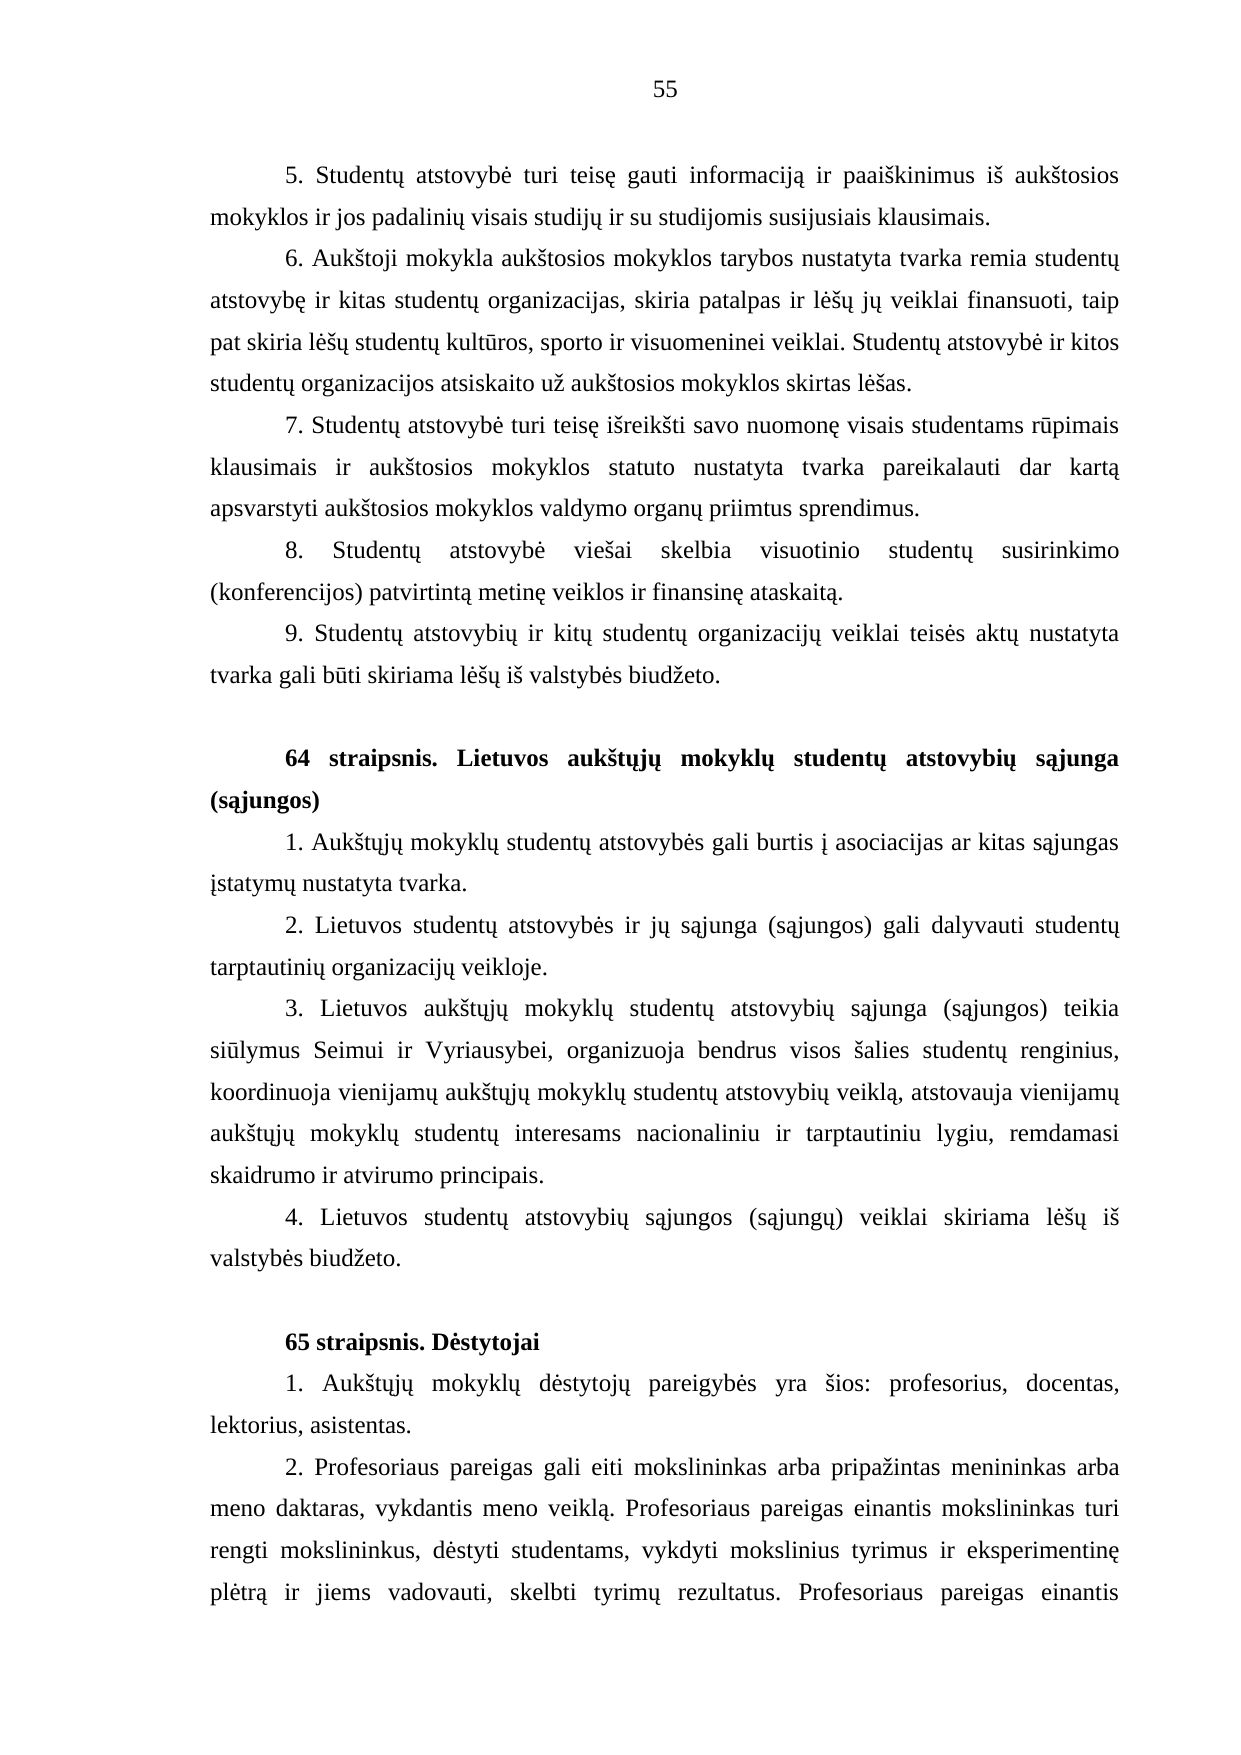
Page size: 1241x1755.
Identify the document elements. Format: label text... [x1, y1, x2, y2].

text 65 straipsnis. Dėstytojai [210, 1317, 1120, 1358]
text 5. Studentų atstovybė turi teisę gauti informaciją ir paaiškinimus iš aukštosios mokyklos ir jos padalinių visais studijų ir su studijomis susijusiais klausimais. [210, 150, 1120, 233]
text 3. Lietuvos aukštųjų mokyklų studentų atstovybių sąjunga (sąjungos) teikia siūlymus Seimui ir Vyriausybei, organizuoja bendrus visos šalies studentų renginius, koordinuoja vienijamų aukštųjų mokyklų studentų atstovybių veiklą, atstovauja vienijamų aukštųjų mokyklų studentų interesams nacionaliniu ir tarptautiniu lygiu, remdamasi skaidrumo ir atvirumo principais. [210, 983, 1120, 1192]
text 6. Aukštoji mokykla aukštosios mokyklos tarybos nustatyta tvarka remia studentų atstovybę ir kitas studentų organizacijas, skiria patalpas ir lėšų jų veiklai finansuoti, taip pat skiria lėšų studentų kultūros, sporto ir visuomeninei veiklai. Studentų atstovybė ir kitos studentų organizacijos atsiskaito už aukštosios mokyklos skirtas lėšas. [210, 233, 1120, 400]
text 9. Studentų atstovybių ir kitų studentų organizacijų veiklai teisės aktų nustatyta tvarka gali būti skiriama lėšų iš valstybės biudžeto. [210, 608, 1120, 692]
text 64 straipsnis. Lietuvos aukštųjų mokyklų studentų atstovybių sąjunga (sąjungos) [210, 733, 1120, 817]
text 4. Lietuvos studentų atstovybių sąjungos (sąjungų) veiklai skiriama lėšų iš valstybės biudžeto. [210, 1192, 1120, 1275]
text 8. Studentų atstovybė viešai skelbia visuotinio studentų susirinkimo (konferencijos) patvirtintą metinę veiklos ir finansinę ataskaitą. [210, 525, 1120, 608]
text 2. Profesoriaus pareigas gali eiti mokslininkas arba pripažintas menininkas arba meno daktaras, vykdantis meno veiklą. Profesoriaus pareigas einantis mokslininkas turi rengti mokslininkus, dėstyti studentams, vykdyti mokslinius tyrimus ir eksperimentinę plėtrą ir jiems vadovauti, skelbti tyrimų rezultatus. Profesoriaus pareigas einantis [210, 1442, 1120, 1608]
text 2. Lietuvos studentų atstovybės ir jų sąjunga (sąjungos) gali dalyvauti studentų tarptautinių organizacijų veikloje. [210, 900, 1120, 983]
text 7. Studentų atstovybė turi teisę išreikšti savo nuomonę visais studentams rūpimais klausimais ir aukštosios mokyklos statuto nustatyta tvarka pareikalauti dar kartą apsvarstyti aukštosios mokyklos valdymo organų priimtus sprendimus. [210, 400, 1120, 525]
text 1. Aukštųjų mokyklų dėstytojų pareigybės yra šios: profesorius, docentas, lektorius, asistentas. [210, 1358, 1120, 1442]
text 1. Aukštųjų mokyklų studentų atstovybės gali burtis į asociacijas ar kitas sąjungas įstatymų nustatyta tvarka. [210, 817, 1120, 900]
